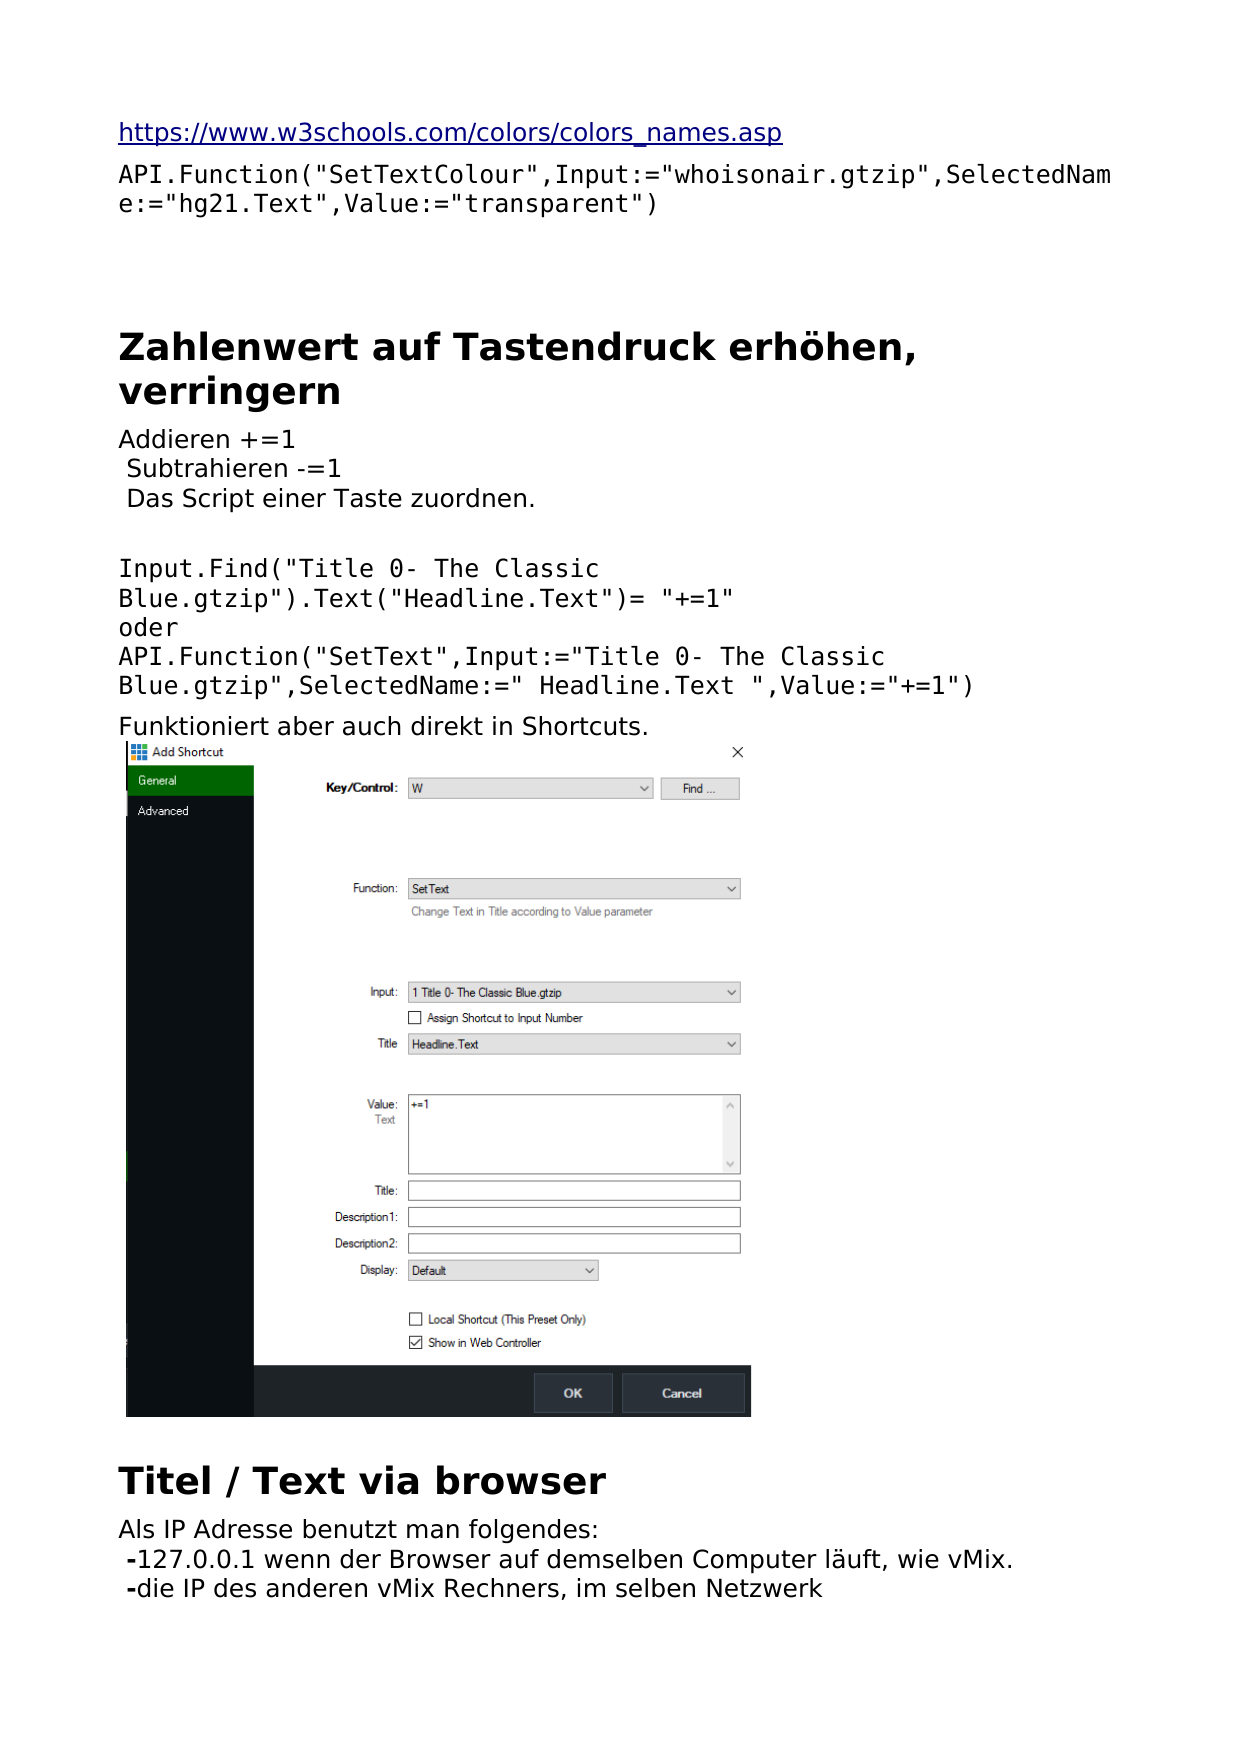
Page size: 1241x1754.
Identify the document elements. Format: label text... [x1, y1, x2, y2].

text Input.Find("Title 0- The Classic Blue.gtzip").Text("Headline.Text")= "+=1" oder API.Function("SetText",Input:="Title 0- The Classic Blue.gtzip",SelectedName:=" Headline.Text ",Value:="+=1") [118, 555, 1122, 701]
subtitle Titel / Text via browser [118, 1459, 1122, 1503]
subtitle Zahlenwert auf Tastendruck erhöhen, verringern [118, 326, 1122, 413]
text Addieren +=1 Subtrahieren -=1 Das Script einer Taste zuordnen. [118, 426, 1122, 542]
text https://www.w3schools.com/colors/colors_names.asp [118, 118, 1122, 147]
text API.Function("SetTextColour",Input:="whoisonair.gtzip",SelectedName:="hg21.Text",Value:="transparent") [118, 160, 1122, 218]
text Als IP Adresse benutzt man folgendes: -127.0.0.1 wenn der Browser auf demselben Computer läuft, wie vMix. -die IP des anderen vMix Rechners, im selben Netzwerk [118, 1516, 1122, 1632]
text Funktioniert aber auch direkt in Shortcuts. [118, 712, 1122, 1422]
picture [126, 741, 752, 1417]
